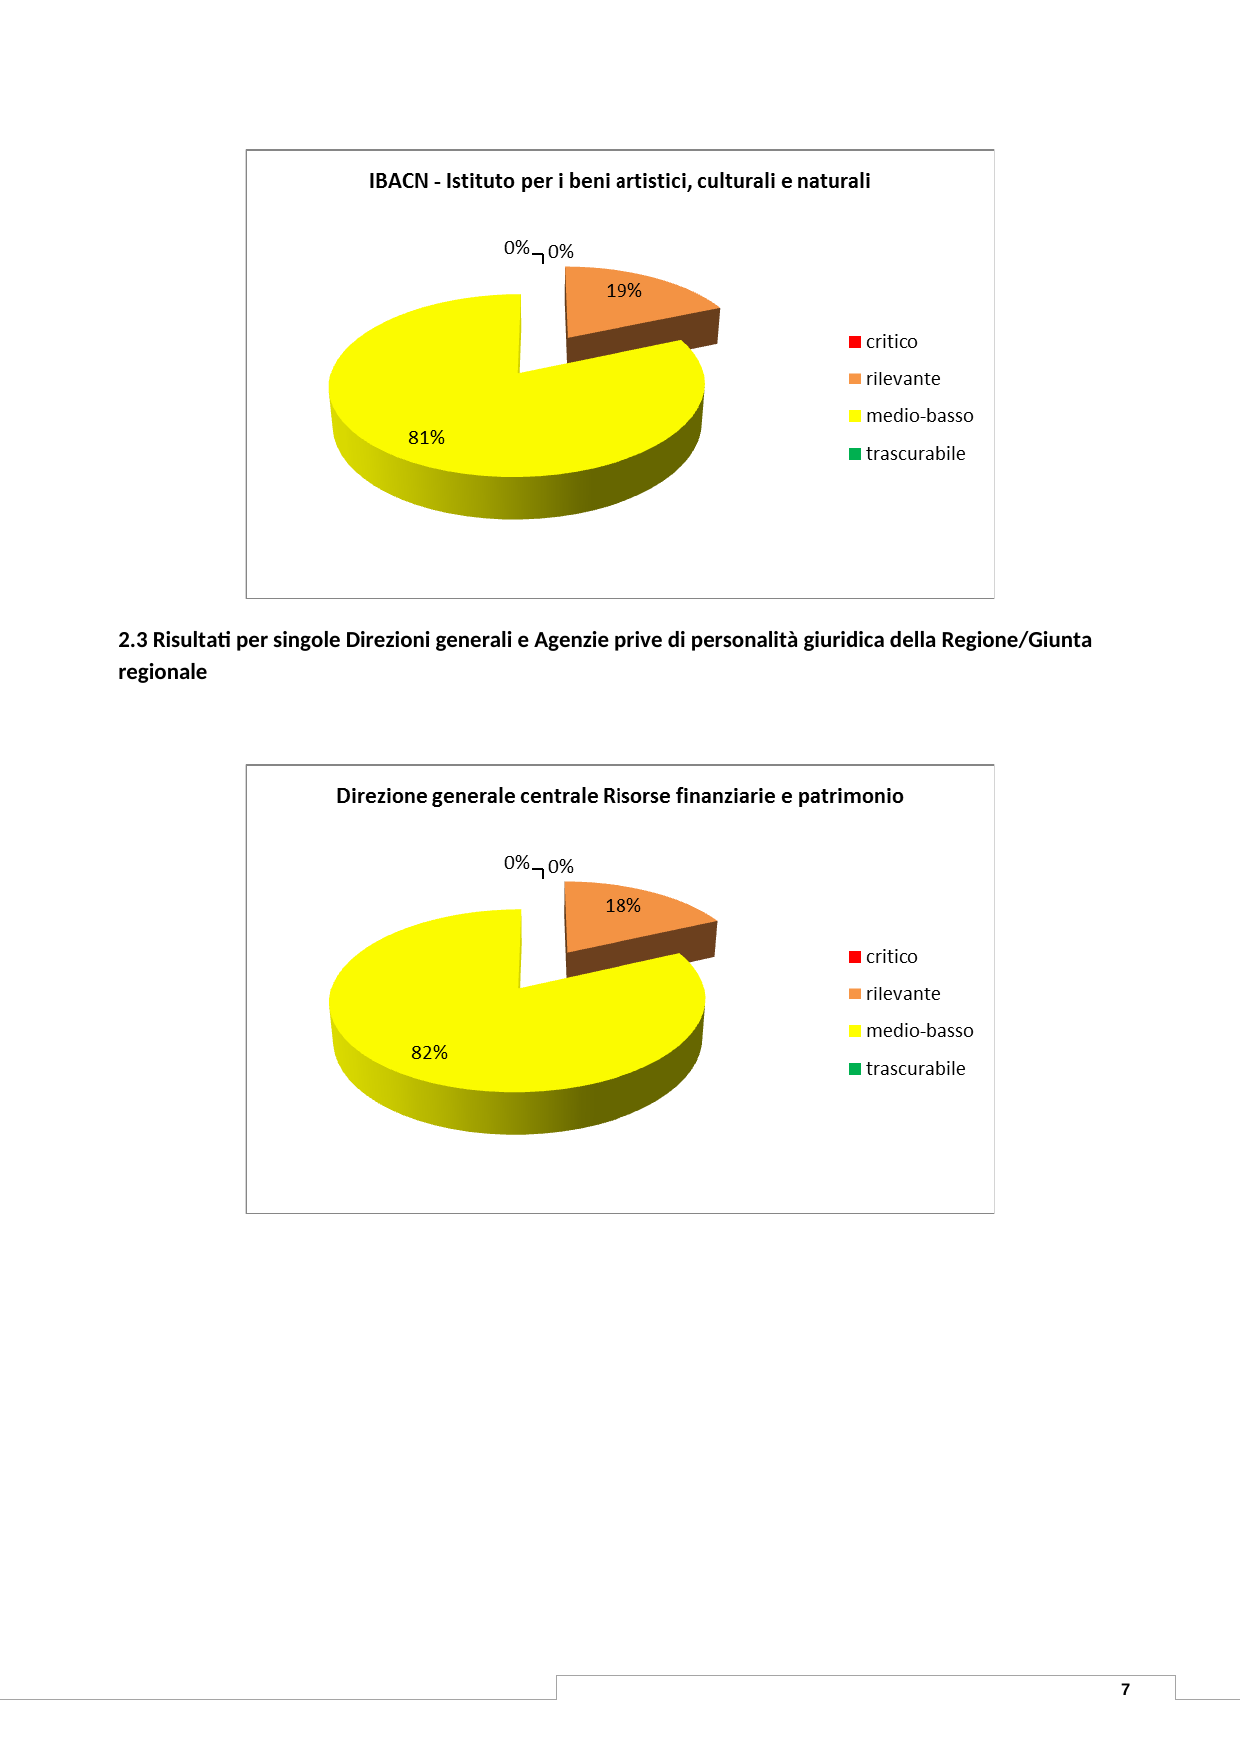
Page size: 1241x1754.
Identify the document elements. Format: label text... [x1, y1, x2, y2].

text 2.3 Risultati per singole Direzioni generali e Agenzie prive di personalità giuridica della Regione/Giunta regionale [118, 625, 1122, 685]
